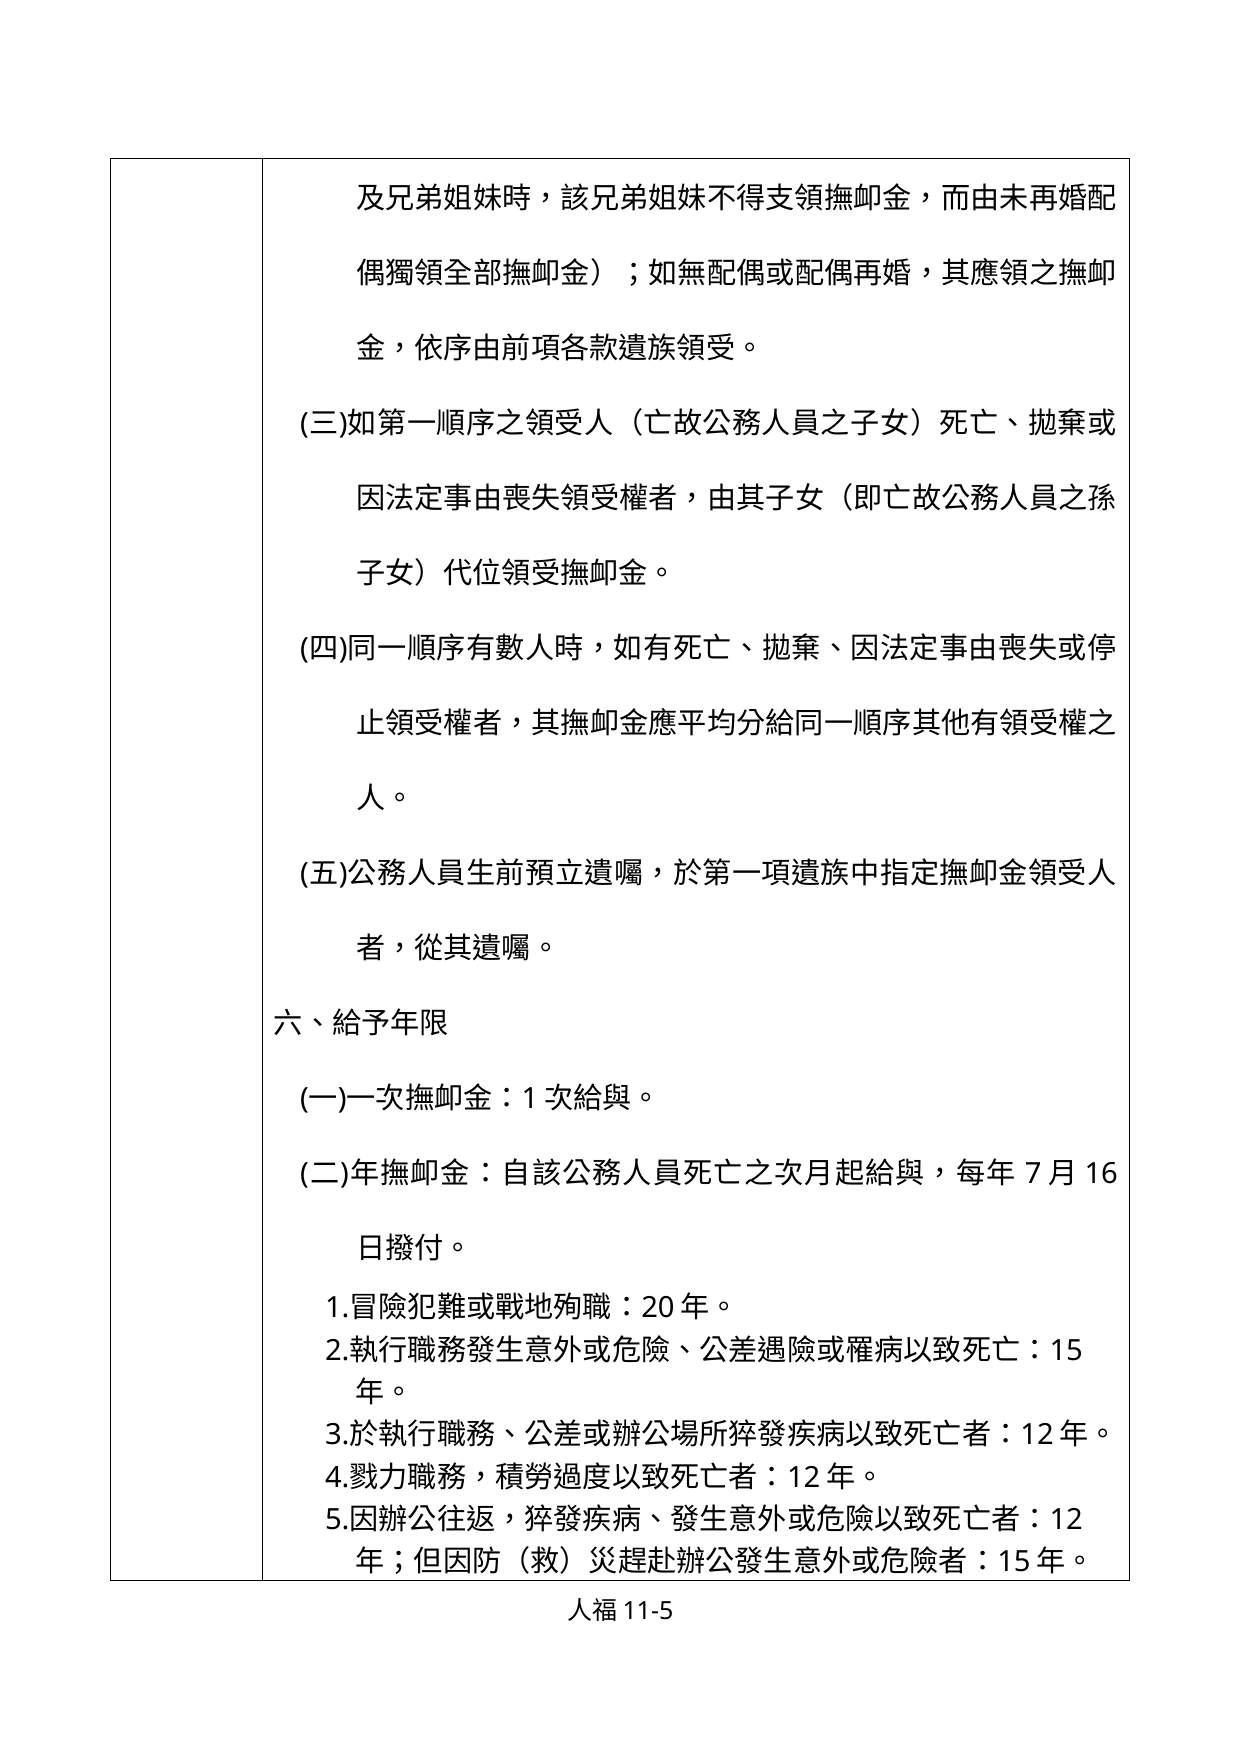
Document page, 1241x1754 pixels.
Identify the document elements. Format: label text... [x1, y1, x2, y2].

table_cell [111, 159, 262, 1580]
table_cell 及兄弟姐妹時，該兄弟姐妹不得支領撫卹金，而由未再婚配偶獨領全部撫卹金）；如無配偶或配偶再婚，其應領之撫卹金，依序由前項各款遺族領受。 (三)如第一順序之領受人（亡故公務人員之子女）死亡、拋棄或因法定事由喪失領受權者，由其子女（即亡故公務人員之孫子女）代位領受撫卹金。 (四)同一順序有數人時，如有死亡、拋棄、因法定事由喪失或停止領受權者，其撫卹金應平均分給同一順序其他有領受權之人。 (五)公務人員生前預立遺囑，於第一項遺族中指定撫卹金領受人者，從其遺囑。 六、給予年限 (一)一次撫卹金：1次給與。 (二)年撫卹金：自該公務人員死亡之次月起給與，每年7月16日撥付。 1.冒險犯難或戰地殉職：20年。 2.執行職務發生意外或危險、公差遇險或罹病以致死亡：15年。 3.於執行職務、公差或辦公場所猝發疾病以致死亡者：12年。 4.戮力職務，積勞過度以致死亡者：12年。 5.因辦公往返，猝發疾病、發生意外或危險以致死亡者：12年；但因防（救）災趕赴辦公發生意外或危險者：15年。 [263, 159, 1129, 1580]
